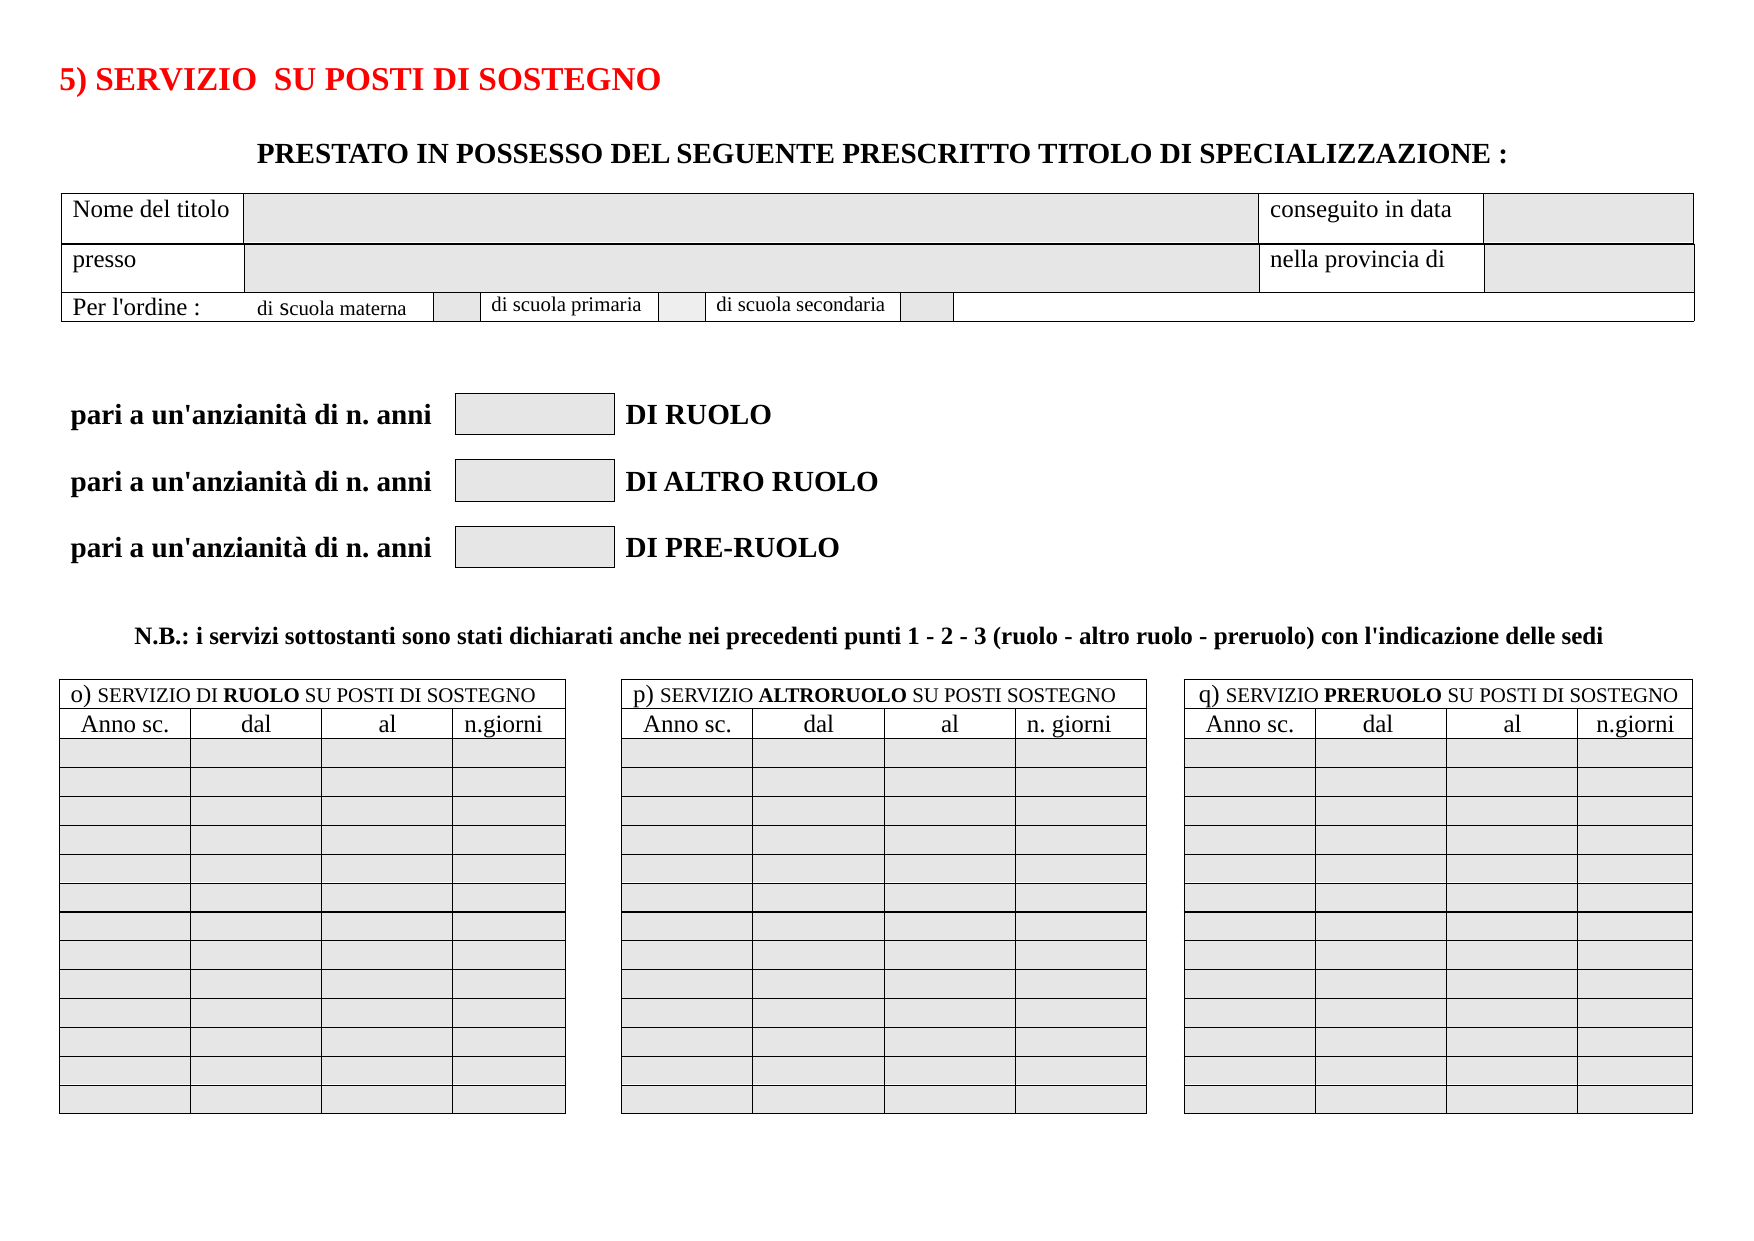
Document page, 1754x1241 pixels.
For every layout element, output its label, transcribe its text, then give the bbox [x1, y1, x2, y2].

table_cell [1147, 796, 1184, 825]
table_cell [1147, 883, 1184, 911]
table_cell [322, 826, 452, 854]
table_cell [60, 826, 190, 854]
table_cell dal [191, 709, 321, 738]
table_cell [1016, 855, 1146, 882]
table_cell [453, 855, 565, 882]
table_cell [622, 941, 752, 969]
table_cell [1185, 884, 1315, 911]
table_cell [322, 999, 452, 1027]
table_header presso [62, 245, 244, 292]
table_cell [191, 970, 321, 998]
table_cell [191, 884, 321, 911]
list 5) SERVIZIO SU POSTI DI SOSTEGNO [59, 59, 1706, 97]
table_header pari a un'anzianità di n. anni [59, 526, 455, 567]
table_cell [1447, 1057, 1577, 1084]
table_cell n.giorni [453, 709, 565, 738]
table_cell al [322, 709, 452, 738]
table_cell [753, 913, 884, 940]
table_cell [566, 940, 621, 969]
table_cell [191, 768, 321, 796]
table_cell [1316, 970, 1446, 998]
table_cell [885, 1057, 1015, 1084]
table_cell [60, 941, 190, 969]
table_cell [1147, 969, 1184, 998]
table_cell [60, 1028, 190, 1056]
table_cell [566, 911, 621, 940]
table_cell [566, 883, 621, 911]
table_cell [1578, 884, 1692, 911]
table_cell [753, 884, 884, 911]
table_cell [566, 998, 621, 1027]
table_cell [753, 1057, 884, 1084]
table_cell [1147, 825, 1184, 854]
table_header pari a un'anzianità di n. anni [59, 459, 455, 501]
table_cell Anno sc. [622, 709, 752, 738]
table_cell [453, 739, 565, 767]
table_cell [622, 797, 752, 825]
table_cell [1316, 826, 1446, 854]
table_cell [566, 708, 621, 738]
table_cell [1147, 1056, 1184, 1084]
table_cell [1147, 708, 1184, 738]
table_cell [622, 970, 752, 998]
table_cell [1016, 768, 1146, 796]
table_cell [1185, 797, 1315, 825]
table_cell [1016, 739, 1146, 767]
table_cell [1185, 826, 1315, 854]
table_cell [191, 1086, 321, 1113]
table_cell Anno sc. [1185, 709, 1315, 738]
table_cell [566, 1027, 621, 1056]
table_cell [1447, 739, 1577, 767]
table_cell [60, 884, 190, 911]
table_cell [1578, 941, 1692, 969]
table_cell [753, 970, 884, 998]
table_cell [622, 768, 752, 796]
table_cell [1147, 854, 1184, 882]
table_cell [60, 999, 190, 1027]
table_cell n.giorni [1578, 709, 1692, 738]
table_cell [885, 970, 1015, 998]
table_cell [60, 970, 190, 998]
table_cell [191, 999, 321, 1027]
table_cell [322, 768, 452, 796]
table_cell [1447, 970, 1577, 998]
table_header nella provincia di [1260, 245, 1484, 292]
table_header [456, 394, 614, 434]
table_cell [1447, 913, 1577, 940]
table_header DI ALTRO RUOLO [615, 459, 1015, 501]
table_cell [191, 941, 321, 969]
table_header [1484, 194, 1693, 242]
table_cell al [885, 709, 1015, 738]
table_cell [885, 797, 1015, 825]
table_cell [753, 999, 884, 1027]
table_cell [1578, 1028, 1692, 1056]
table_cell [885, 1028, 1015, 1056]
table_cell [885, 855, 1015, 882]
table_cell [1316, 1057, 1446, 1084]
table_cell [453, 1057, 565, 1084]
table_cell [659, 293, 705, 321]
table_cell [885, 999, 1015, 1027]
table_cell [322, 739, 452, 767]
table_cell Anno sc. [60, 709, 190, 738]
table_cell [753, 941, 884, 969]
table_cell [622, 826, 752, 854]
table_cell dal [1316, 709, 1446, 738]
table_cell [1447, 1028, 1577, 1056]
table_header [1147, 679, 1184, 708]
table_cell [566, 738, 621, 767]
table_cell [322, 797, 452, 825]
table_cell [191, 797, 321, 825]
table_cell [1147, 998, 1184, 1027]
table_cell [60, 739, 190, 767]
table_cell [1016, 797, 1146, 825]
table_cell [453, 1086, 565, 1113]
table_cell [322, 884, 452, 911]
table_cell [753, 739, 884, 767]
table_cell [322, 1086, 452, 1113]
table_cell [622, 1028, 752, 1056]
table_cell [1447, 1086, 1577, 1113]
table_cell [885, 826, 1015, 854]
table_cell [1016, 999, 1146, 1027]
table_header [566, 679, 621, 708]
table_cell [1316, 884, 1446, 911]
table_cell [1447, 941, 1577, 969]
table_cell [1185, 739, 1315, 767]
table_cell [566, 1056, 621, 1084]
table_cell [1578, 797, 1692, 825]
table_cell [60, 913, 190, 940]
table_cell [1147, 738, 1184, 767]
table_cell [1185, 913, 1315, 940]
table_cell [1016, 1086, 1146, 1113]
table_cell [566, 825, 621, 854]
table_header DI PRE-RUOLO [615, 526, 1015, 567]
table_cell [885, 913, 1015, 940]
table_cell [1316, 941, 1446, 969]
table_cell [1447, 797, 1577, 825]
table_cell [1185, 1086, 1315, 1113]
table_cell [885, 941, 1015, 969]
table_cell [1147, 767, 1184, 796]
table_cell [1447, 855, 1577, 882]
table_cell [1578, 739, 1692, 767]
table_cell [453, 941, 565, 969]
table_cell di scuola primaria [481, 293, 658, 321]
table_cell [453, 1028, 565, 1056]
table_cell [322, 1057, 452, 1084]
table_cell [1316, 739, 1446, 767]
table_cell [1016, 826, 1146, 854]
table_cell [322, 855, 452, 882]
table_cell [622, 739, 752, 767]
table_cell [1185, 941, 1315, 969]
table_cell [566, 767, 621, 796]
table_cell [191, 855, 321, 882]
table_cell [1016, 1028, 1146, 1056]
table_cell [753, 855, 884, 882]
table_cell [434, 293, 480, 321]
table_cell n. giorni [1016, 709, 1146, 738]
table_cell [566, 796, 621, 825]
table_cell [954, 293, 1694, 321]
table_header [244, 194, 1258, 242]
table_cell [191, 739, 321, 767]
table_cell [322, 970, 452, 998]
table_cell [1185, 855, 1315, 882]
table_cell [885, 884, 1015, 911]
table_cell [1185, 1057, 1315, 1084]
table_cell [60, 797, 190, 825]
table_cell [60, 768, 190, 796]
table_cell [1316, 913, 1446, 940]
table_cell [885, 1086, 1015, 1113]
table_cell [191, 826, 321, 854]
table_cell [1147, 1085, 1184, 1113]
table_cell [622, 913, 752, 940]
table_cell [1578, 970, 1692, 998]
table_cell [322, 913, 452, 940]
table_cell [1185, 1028, 1315, 1056]
table_cell [1316, 797, 1446, 825]
list N.B.: i servizi sottostanti sono stati dichiarati anche nei precedenti punti 1 - 2 - 3 (ruolo - altro ruolo - preruolo) con l'indicazione delle sedi [97, 621, 1706, 650]
table_cell [60, 1086, 190, 1113]
table_cell [191, 1028, 321, 1056]
table_cell [1016, 913, 1146, 940]
table_cell [1147, 1027, 1184, 1056]
table_cell [1147, 940, 1184, 969]
table_cell [1316, 999, 1446, 1027]
table_header Nome del titolo [62, 194, 243, 242]
table_cell [1016, 941, 1146, 969]
table_cell [753, 826, 884, 854]
table_cell [622, 999, 752, 1027]
table_cell [453, 797, 565, 825]
table_header [245, 245, 1259, 292]
table_cell [1447, 826, 1577, 854]
table_cell [453, 913, 565, 940]
table_cell [191, 1057, 321, 1084]
table_cell [1578, 1086, 1692, 1113]
table_cell [322, 1028, 452, 1056]
table_cell [1316, 1086, 1446, 1113]
table_cell [1578, 855, 1692, 882]
table_cell [622, 884, 752, 911]
table_header q) SERVIZIO PRERUOLO SU POSTI DI SOSTEGNO [1185, 680, 1692, 708]
table_cell [1578, 826, 1692, 854]
table_cell [1316, 1028, 1446, 1056]
table_cell [191, 913, 321, 940]
table_cell [1447, 884, 1577, 911]
table_header [456, 460, 614, 501]
table_cell [1316, 768, 1446, 796]
table_cell [885, 768, 1015, 796]
table_cell [566, 969, 621, 998]
table_cell [1147, 911, 1184, 940]
table_cell [1016, 970, 1146, 998]
table_cell [453, 970, 565, 998]
table_cell al [1447, 709, 1577, 738]
table_cell [566, 1085, 621, 1113]
table_cell [901, 293, 953, 321]
table_header DI RUOLO [615, 393, 1015, 434]
table_header pari a un'anzianità di n. anni [59, 393, 455, 434]
table_cell [453, 884, 565, 911]
table_cell [1578, 1057, 1692, 1084]
table_cell [453, 826, 565, 854]
table_cell [753, 797, 884, 825]
table_cell [1016, 1057, 1146, 1084]
table_cell di scuola secondaria [706, 293, 900, 321]
table_header [456, 527, 614, 567]
table_cell [753, 1086, 884, 1113]
table_cell [60, 1057, 190, 1084]
table_cell [453, 999, 565, 1027]
table_header p) SERVIZIO ALTRORUOLO SU POSTI SOSTEGNO [622, 680, 1146, 708]
table_header [1485, 245, 1694, 292]
table_cell [622, 1057, 752, 1084]
table_cell [622, 855, 752, 882]
table_cell [566, 854, 621, 882]
table_cell [322, 941, 452, 969]
table_cell [1316, 855, 1446, 882]
table_cell [1016, 884, 1146, 911]
table_cell [60, 855, 190, 882]
table_cell [622, 1086, 752, 1113]
table_cell Per l'ordine : di scuola materna [62, 293, 433, 321]
text PRESTATO IN POSSESSO DEL SEGUENTE PRESCRITTO TITOLO DI SPECIALIZZAZIONE : [59, 136, 1706, 169]
table_cell [1185, 970, 1315, 998]
table_cell [1447, 999, 1577, 1027]
table_header conseguito in data [1259, 194, 1483, 242]
table_cell [453, 768, 565, 796]
table_cell [1447, 768, 1577, 796]
table_cell [1578, 913, 1692, 940]
table_cell [1185, 768, 1315, 796]
table_cell [753, 768, 884, 796]
table_cell [885, 739, 1015, 767]
table_cell [1578, 999, 1692, 1027]
table_cell [1578, 768, 1692, 796]
table_header o) SERVIZIO DI RUOLO SU POSTI DI SOSTEGNO [60, 680, 565, 708]
table_cell [1185, 999, 1315, 1027]
table_cell dal [753, 709, 884, 738]
table_cell [753, 1028, 884, 1056]
